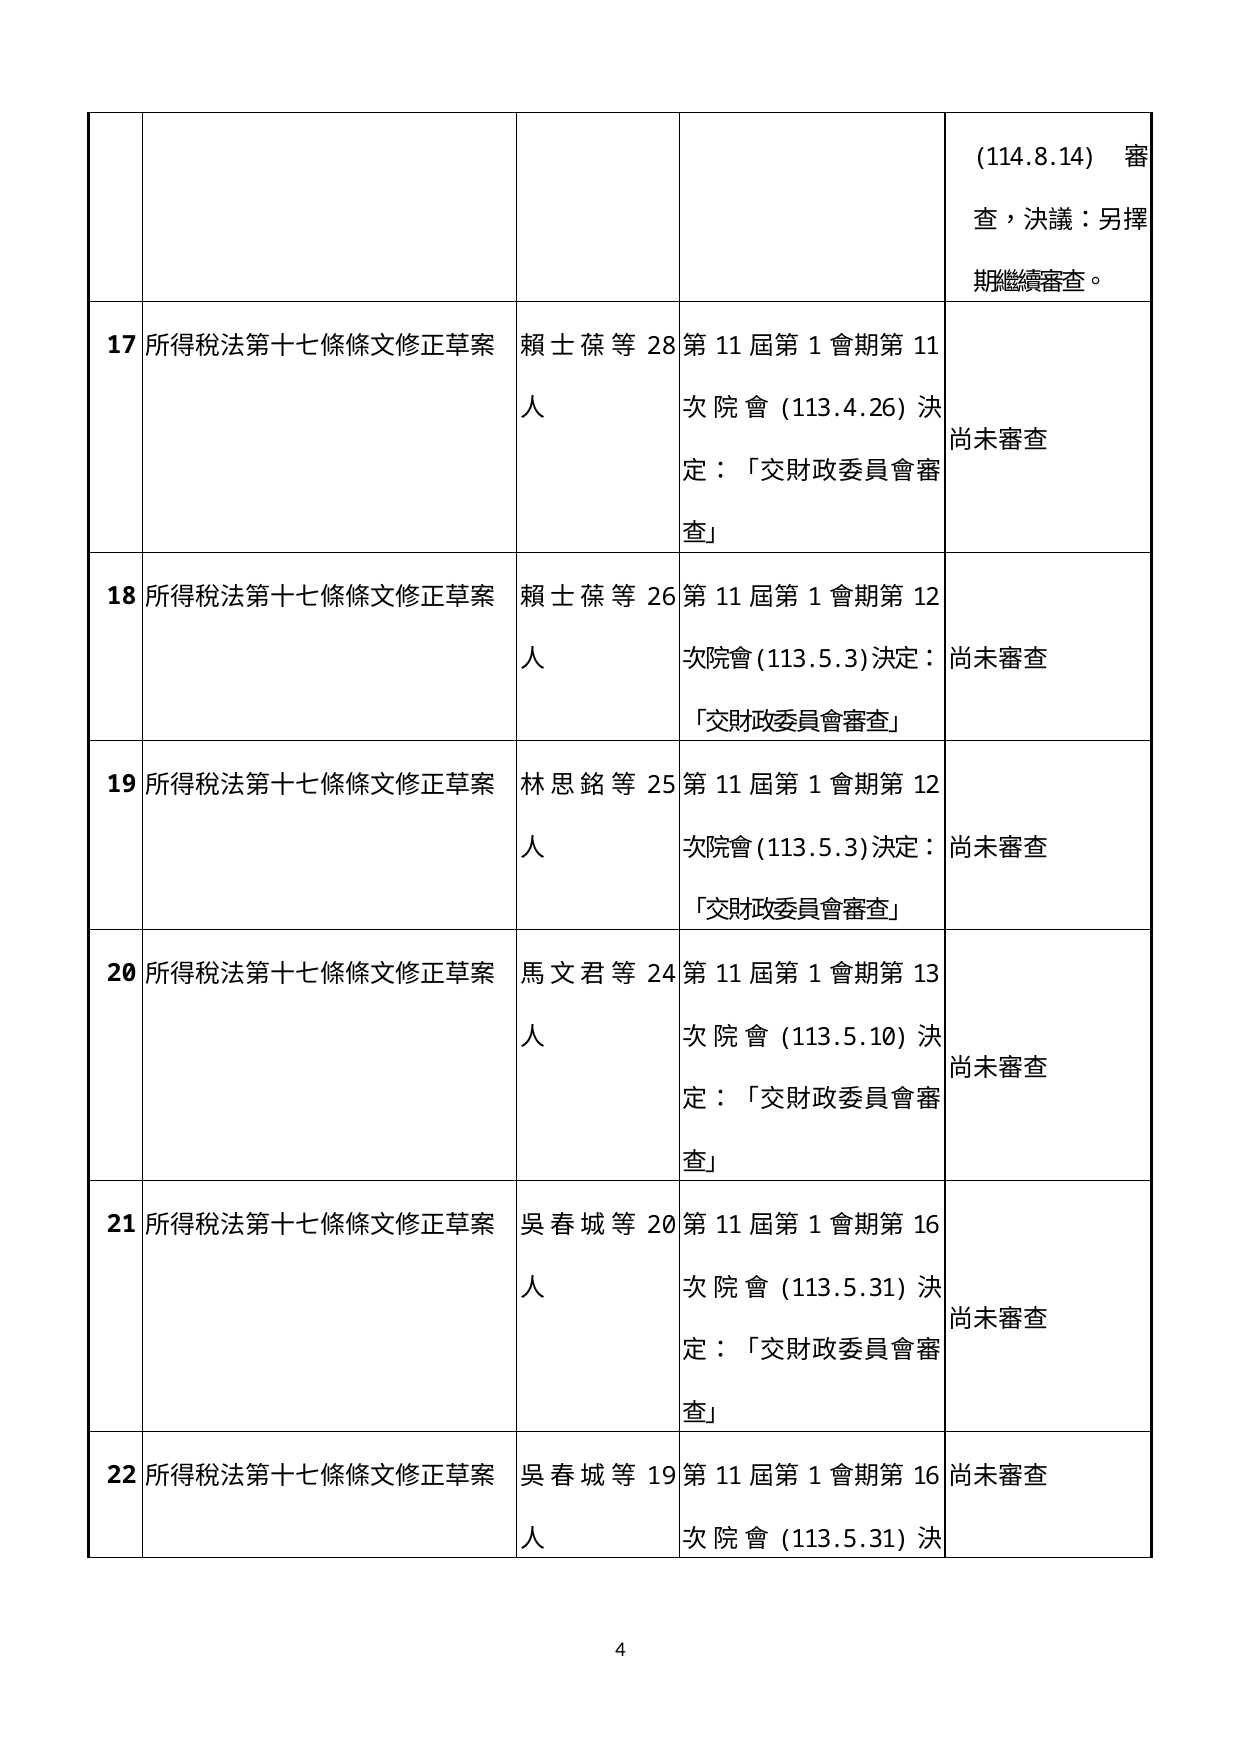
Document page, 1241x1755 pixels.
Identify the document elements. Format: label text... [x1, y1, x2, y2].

table_cell [90, 302, 142, 552]
table_cell 尚未審查 [946, 1432, 1150, 1557]
table_cell 尚未審查 [946, 1181, 1150, 1431]
table_cell 賴士葆等28人 [517, 302, 679, 552]
table_cell 賴士葆等26人 [517, 553, 679, 740]
table_cell [90, 930, 142, 1180]
table_cell 第11屆第1會期第13次院會(113.5.10)決定：「交財政委員會審查」 [680, 930, 944, 1180]
table_cell 尚未審查 [946, 553, 1150, 740]
table_cell 所得稅法第十七條條文修正草案 [143, 302, 516, 552]
table_cell 所得稅法第十七條條文修正草案 [143, 1181, 516, 1431]
table_cell 所得稅法第十七條條文修正草案 [143, 741, 516, 929]
table_cell [517, 113, 679, 301]
table_cell 第11屆第1會期第12次院會(113.5.3)決定：「交財政委員會審查」 [680, 741, 944, 929]
table_cell 第11屆第1會期第16次院會(113.5.31)決 [680, 1432, 944, 1557]
table_cell 尚未審查 [946, 741, 1150, 929]
table_cell [90, 553, 142, 740]
table_cell 林思銘等25人 [517, 741, 679, 929]
table_cell [90, 1432, 142, 1557]
table_cell 尚未審查 [946, 930, 1150, 1180]
table_cell 吳春城等20人 [517, 1181, 679, 1431]
table_cell [90, 1181, 142, 1431]
table_cell 尚未審查 [946, 302, 1150, 552]
table_cell 所得稅法第十七條條文修正草案 [143, 1432, 516, 1557]
table_cell (114.8.14)審查，決議：另擇期繼續審查。 [946, 113, 1150, 301]
table_cell 第11屆第1會期第12次院會(113.5.3)決定：「交財政委員會審查」 [680, 553, 944, 740]
table_cell 第11屆第1會期第11次院會(113.4.26)決定：「交財政委員會審查」 [680, 302, 944, 552]
table_cell [90, 741, 142, 929]
table_cell 馬文君等24人 [517, 930, 679, 1180]
table_cell 第11屆第1會期第16次院會(113.5.31)決定：「交財政委員會審查」 [680, 1181, 944, 1431]
table_cell 所得稅法第十七條條文修正草案 [143, 553, 516, 740]
table_cell [90, 113, 142, 301]
table_cell [680, 113, 944, 301]
table_cell 所得稅法第十七條條文修正草案 [143, 930, 516, 1180]
table_cell 吳春城等19人 [517, 1432, 679, 1557]
table_cell [143, 113, 516, 301]
